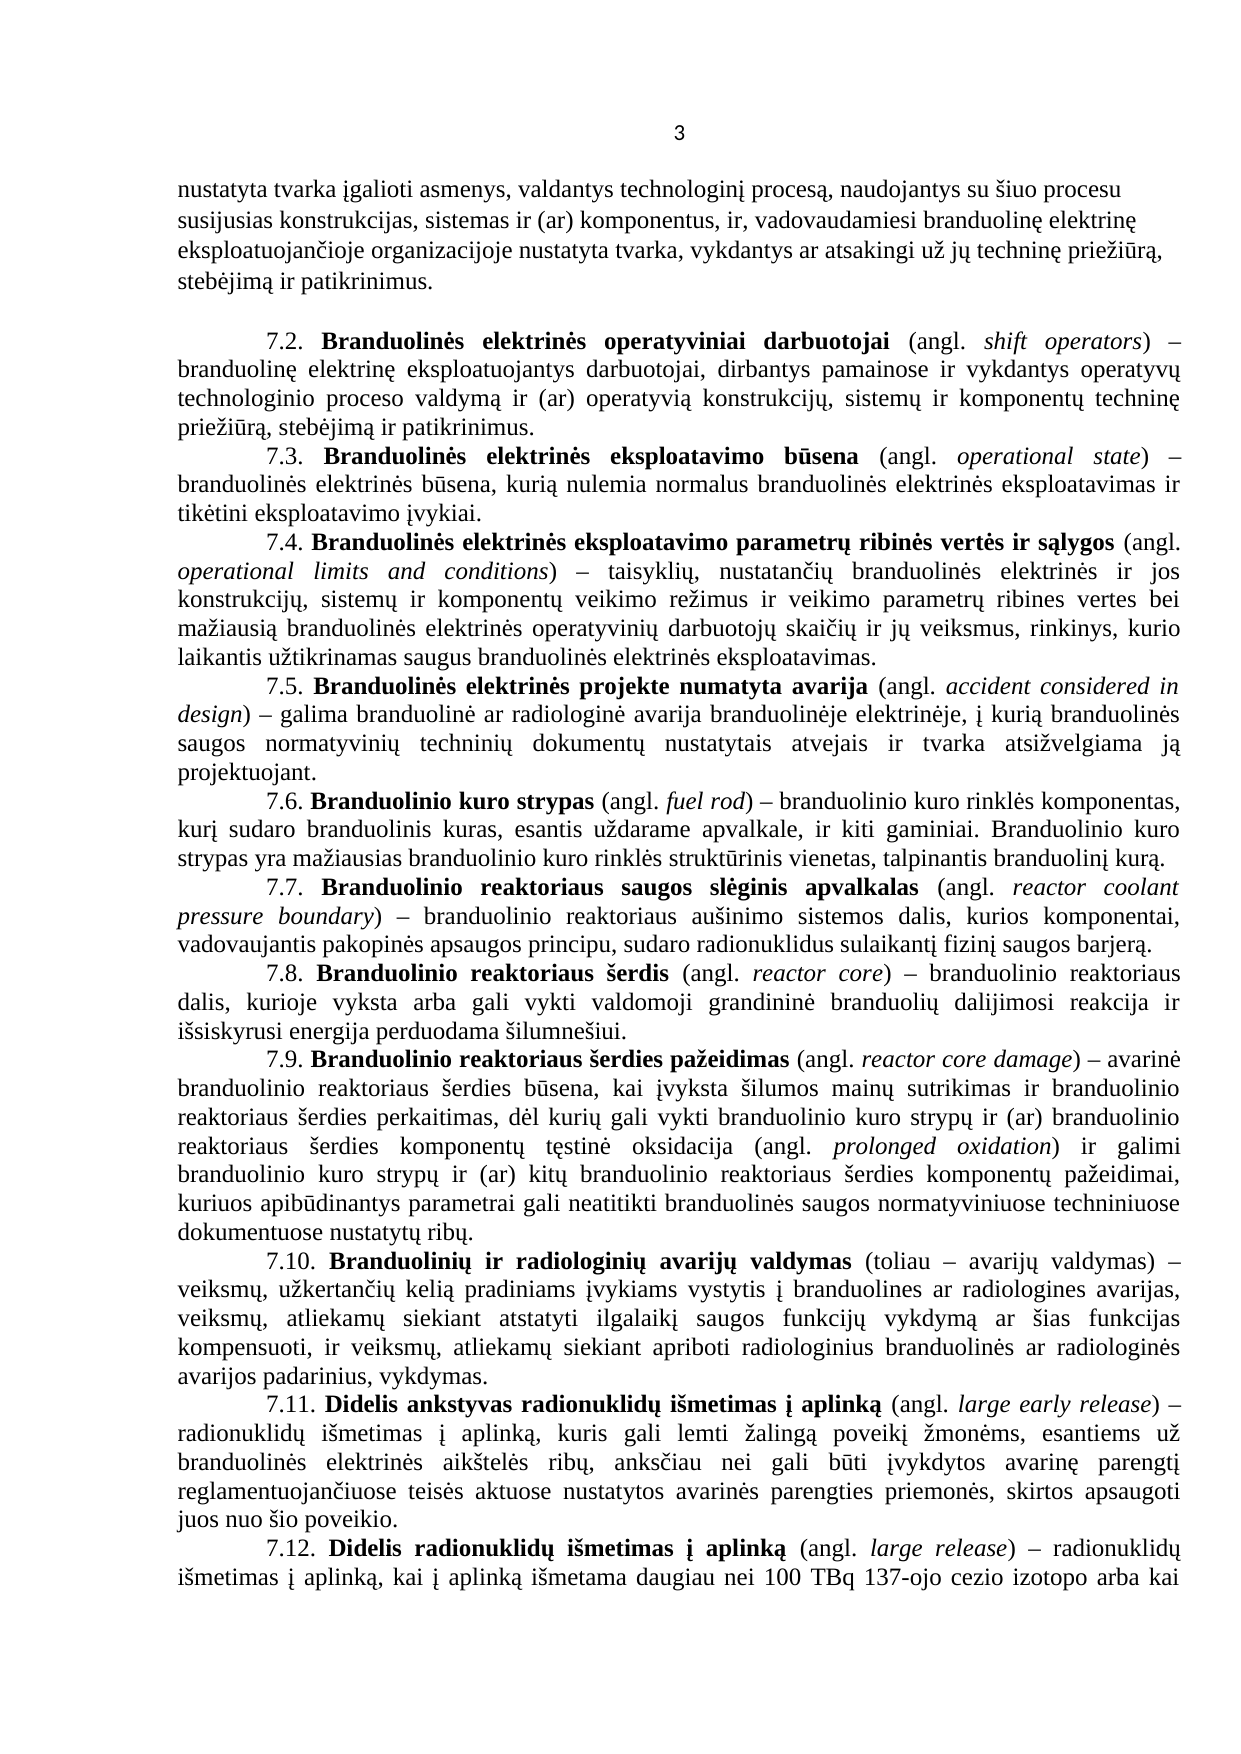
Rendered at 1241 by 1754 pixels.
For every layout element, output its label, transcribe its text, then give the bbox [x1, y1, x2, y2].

text 7.8. Branduolinio reaktoriaus šerdis (angl. reactor core) – branduolinio reaktoriaus dalis, kurioje vyksta arba gali vykti valdomoji grandininė branduolių dalijimosi reakcija ir išsiskyrusi energija perduodama šilumnešiui. [177, 958, 1181, 1044]
text 7.9. Branduolinio reaktoriaus šerdies pažeidimas (angl. reactor core damage) – avarinė branduolinio reaktoriaus šerdies būsena, kai įvyksta šilumos mainų sutrikimas ir branduolinio reaktoriaus šerdies perkaitimas, dėl kurių gali vykti branduolinio kuro strypų ir (ar) branduolinio reaktoriaus šerdies komponentų tęstinė oksidacija (angl. prolonged oxidation) ir galimi branduolinio kuro strypų ir (ar) kitų branduolinio reaktoriaus šerdies komponentų pažeidimai, kuriuos apibūdinantys parametrai gali neatitikti branduolinės saugos normatyviniuose techniniuose dokumentuose nustatytų ribų. [177, 1044, 1181, 1246]
text 7.10. Branduolinių ir radiologinių avarijų valdymas (toliau – avarijų valdymas) – veiksmų, užkertančių kelią pradiniams įvykiams vystytis į branduolines ar radiologines avarijas, veiksmų, atliekamų siekiant atstatyti ilgalaikį saugos funkcijų vykdymą ar šias funkcijas kompensuoti, ir veiksmų, atliekamų siekiant apriboti radiologinius branduolinės ar radiologinės avarijos padarinius, vykdymas. [177, 1246, 1181, 1389]
text 7.2. Branduolinės elektrinės operatyviniai darbuotojai (angl. shift operators) – branduolinę elektrinę eksploatuojantys darbuotojai, dirbantys pamainose ir vykdantys operatyvų technologinio proceso valdymą ir (ar) operatyvią konstrukcijų, sistemų ir komponentų techninę priežiūrą, stebėjimą ir patikrinimus. [177, 326, 1181, 441]
text 7.7. Branduolinio reaktoriaus saugos slėginis apvalkalas (angl. reactor coolant pressure boundary) – branduolinio reaktoriaus aušinimo sistemos dalis, kurios komponentai, vadovaujantis pakopinės apsaugos principu, sudaro radionuklidus sulaikantį fizinį saugos barjerą. [177, 872, 1181, 958]
text 7.6. Branduolinio kuro strypas (angl. fuel rod) – branduolinio kuro rinklės komponentas, kurį sudaro branduolinis kuras, esantis uždarame apvalkale, ir kiti gaminiai. Branduolinio kuro strypas yra mažiausias branduolinio kuro rinklės struktūrinis vienetas, talpinantis branduolinį kurą. [177, 786, 1181, 872]
text 7.11. Didelis ankstyvas radionuklidų išmetimas į aplinką (angl. large early release) – radionuklidų išmetimas į aplinką, kuris gali lemti žalingą poveikį žmonėms, esantiems už branduolinės elektrinės aikštelės ribų, anksčiau nei gali būti įvykdytos avarinę parengtį reglamentuojančiuose teisės aktuose nustatytos avarinės parengties priemonės, skirtos apsaugoti juos nuo šio poveikio. [177, 1389, 1181, 1533]
text 7.3. Branduolinės elektrinės eksploatavimo būsena (angl. operational state) – branduolinės elektrinės būsena, kurią nulemia normalus branduolinės elektrinės eksploatavimas ir tikėtini eksploatavimo įvykiai. [177, 441, 1181, 527]
text nustatyta tvarka įgalioti asmenys, valdantys technologinį procesą, naudojantys su šiuo procesu susijusias konstrukcijas, sistemas ir (ar) komponentus, ir, vadovaudamiesi branduolinę elektrinę eksploatuojančioje organizacijoje nustatyta tvarka, vykdantys ar atsakingi už jų techninę priežiūrą, stebėjimą ir patikrinimus. [177, 174, 1181, 295]
text 7.12. Didelis radionuklidų išmetimas į aplinką (angl. large release) – radionuklidų išmetimas į aplinką, kai į aplinką išmetama daugiau nei 100 TBq 137-ojo cezio izotopo arba kai [177, 1533, 1181, 1591]
text 7.4. Branduolinės elektrinės eksploatavimo parametrų ribinės vertės ir sąlygos (angl. operational limits and conditions) – taisyklių, nustatančių branduolinės elektrinės ir jos konstrukcijų, sistemų ir komponentų veikimo režimus ir veikimo parametrų ribines vertes bei mažiausią branduolinės elektrinės operatyvinių darbuotojų skaičių ir jų veiksmus, rinkinys, kurio laikantis užtikrinamas saugus branduolinės elektrinės eksploatavimas. [177, 527, 1181, 671]
text 7.5. Branduolinės elektrinės projekte numatyta avarija (angl. accident considered in design) – galima branduolinė ar radiologinė avarija branduolinėje elektrinėje, į kurią branduolinės saugos normatyvinių techninių dokumentų nustatytais atvejais ir tvarka atsižvelgiama ją projektuojant. [177, 671, 1181, 786]
